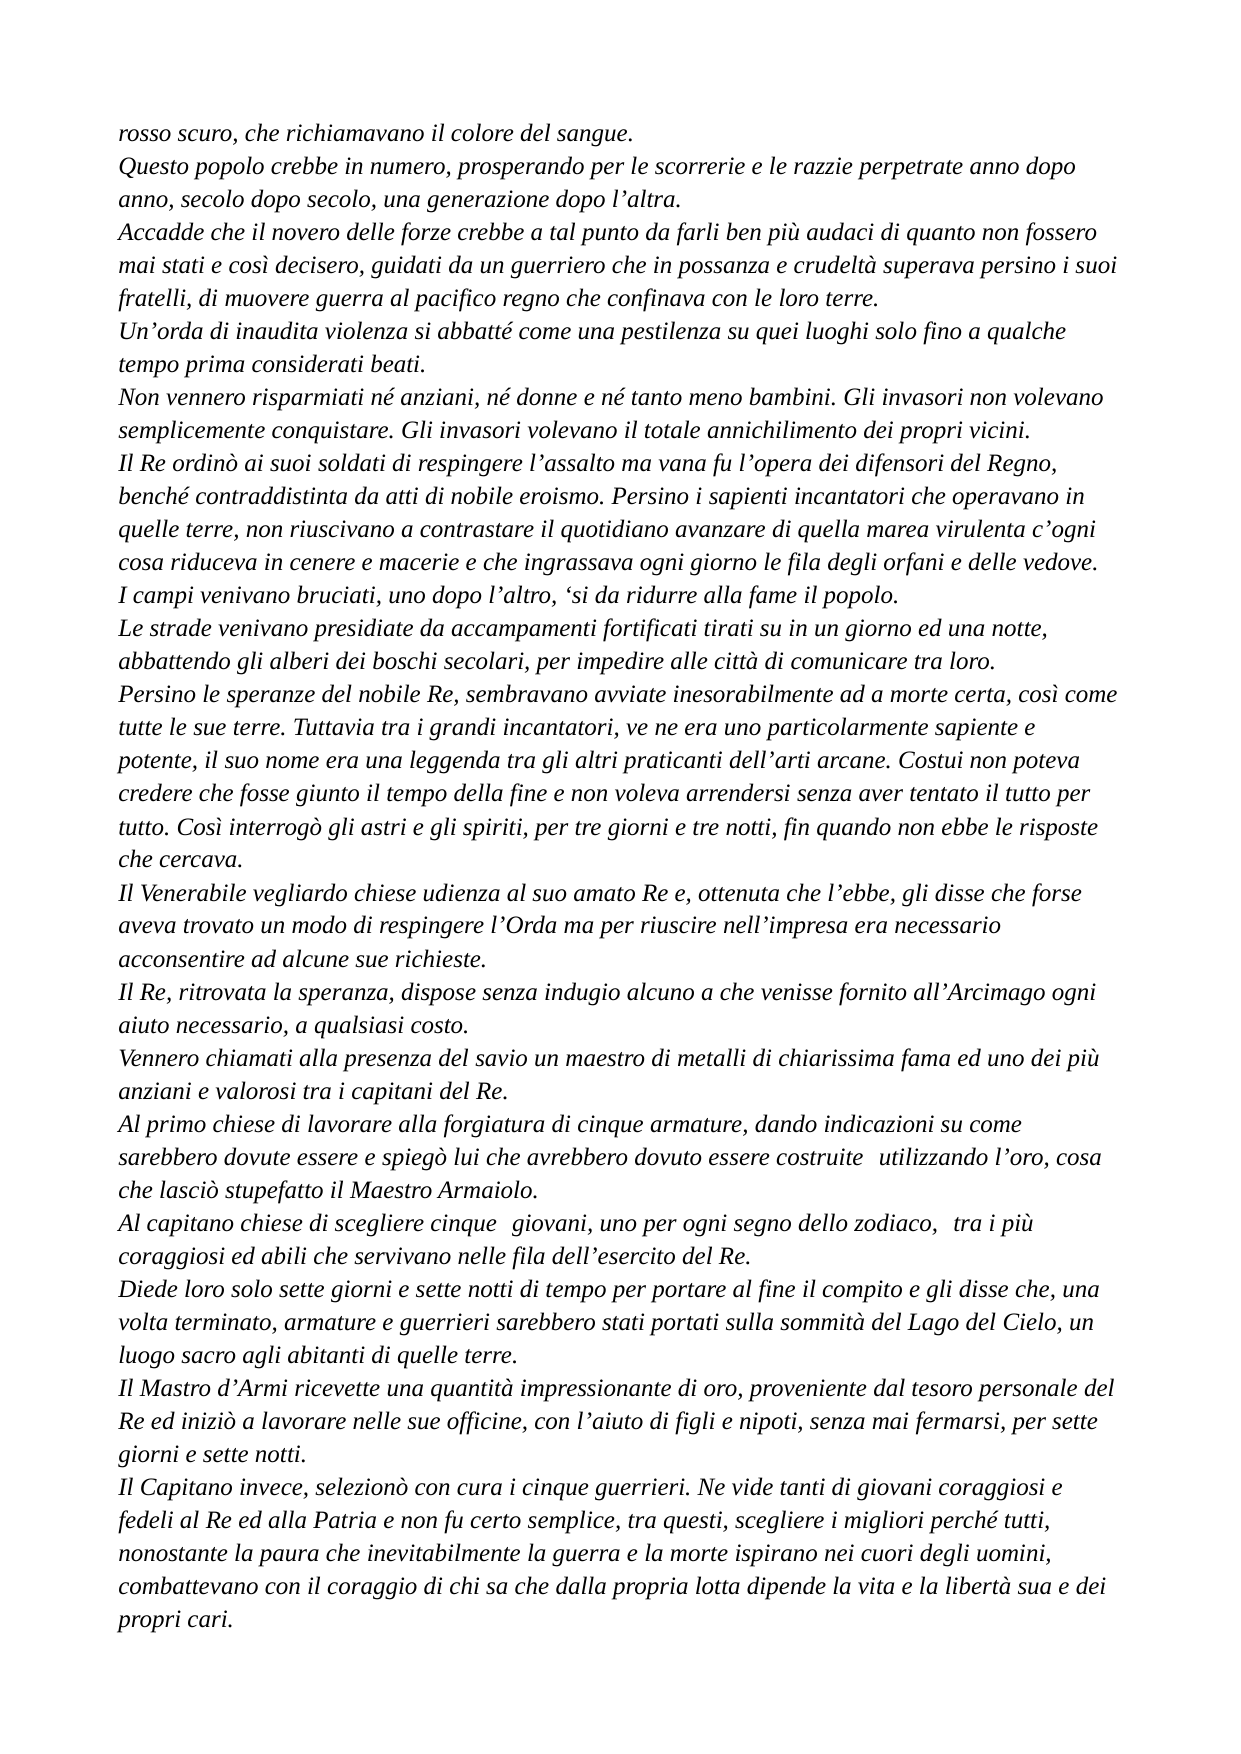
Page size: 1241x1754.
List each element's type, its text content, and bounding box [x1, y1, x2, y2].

text Diede loro solo sette giorni e sette notti di tempo per portare al fine il compito e gli disse che, una volta terminato, armature e guerrieri sarebbero stati portati sulla sommità del Lago del Cielo, un luogo sacro agli abitanti di quelle terre. [118, 1274, 1122, 1369]
text Il Re ordinò ai suoi soldati di respingere l’assalto ma vana fu l’opera dei difensori del Regno, benché contraddistinta da atti di nobile eroismo. Persino i sapienti incantatori che operavano in quelle terre, non riuscivano a contrastare il quotidiano avanzare di quella marea virulenta c’ogni cosa riduceva in cenere e macerie e che ingrassava ogni giorno le fila degli orfani e delle vedove. [118, 448, 1122, 576]
text Non vennero risparmiati né anziani, né donne e né tanto meno bambini. Gli invasori non volevano semplicemente conquistare. Gli invasori volevano il totale annichilimento dei propri vicini. [118, 382, 1122, 444]
text Il Capitano invece, selezionò con cura i cinque guerrieri. Ne vide tanti di giovani coraggiosi e fedeli al Re ed alla Patria e non fu certo semplice, tra questi, scegliere i migliori perché tutti, nonostante la paura che inevitabilmente la guerra e la morte ispirano nei cuori degli uomini, combattevano con il coraggio di chi sa che dalla propria lotta dipende la vita e la libertà sua e dei propri cari. [118, 1472, 1122, 1633]
text I campi venivano bruciati, uno dopo l’altro, ‘si da ridurre alla fame il popolo. [118, 580, 1122, 609]
text Vennero chiamati alla presenza del savio un maestro di metalli di chiarissima fama ed uno dei più anziani e valorosi tra i capitani del Re. [118, 1043, 1122, 1104]
text Il Mastro d’Armi ricevette una quantità impressionante di oro, proveniente dal tesoro personale del Re ed iniziò a lavorare nelle sue officine, con l’aiuto di figli e nipoti, senza mai fermarsi, per sette giorni e sette notti. [118, 1373, 1122, 1468]
text Persino le speranze del nobile Re, sembravano avviate inesorabilmente ad a morte certa, così come tutte le sue terre. Tuttavia tra i grandi incantatori, ve ne era uno particolarmente sapiente e potente, il suo nome era una leggenda tra gli altri praticanti dell’arti arcane. Costui non poteva credere che fosse giunto il tempo della fine e non voleva arrendersi senza aver tentato il tutto per tutto. Così interrogò gli astri e gli spiriti, per tre giorni e tre notti, fin quando non ebbe le risposte che cercava. [118, 679, 1122, 873]
text Il Re, ritrovata la speranza, dispose senza indugio alcuno a che venisse fornito all’Arcimago ogni aiuto necessario, a qualsiasi costo. [118, 977, 1122, 1038]
text Il Venerabile vegliardo chiese udienza al suo amato Re e, ottenuta che l’ebbe, gli disse che forse aveva trovato un modo di respingere l’Orda ma per riuscire nell’impresa era necessario acconsentire ad alcune sue richieste. [118, 878, 1122, 972]
text Accadde che il novero delle forze crebbe a tal punto da farli ben più audaci di quanto non fossero mai stati e così decisero, guidati da un guerriero che in possanza e crudeltà superava persino i suoi fratelli, di muovere guerra al pacifico regno che confinava con le loro terre. [118, 217, 1122, 312]
text Le strade venivano presidiate da accampamenti fortificati tirati su in un giorno ed una notte, abbattendo gli alberi dei boschi secolari, per impedire alle città di comunicare tra loro. [118, 613, 1122, 675]
text rosso scuro, che richiamavano il colore del sangue. [118, 118, 1122, 147]
text Un’orda di inaudita violenza si abbatté come una pestilenza su quei luoghi solo fino a qualche tempo prima considerati beati. [118, 316, 1122, 378]
text Al capitano chiese di scegliere cinque giovani, uno per ogni segno dello zodiaco, tra i più coraggiosi ed abili che servivano nelle fila dell’esercito del Re. [118, 1208, 1122, 1269]
text Questo popolo crebbe in numero, prosperando per le scorrerie e le razzie perpetrate anno dopo anno, secolo dopo secolo, una generazione dopo l’altra. [118, 151, 1122, 213]
text Al primo chiese di lavorare alla forgiatura di cinque armature, dando indicazioni su come sarebbero dovute essere e spiegò lui che avrebbero dovuto essere costruite utilizzando l’oro, cosa che lasciò stupefatto il Maestro Armaiolo. [118, 1109, 1122, 1203]
